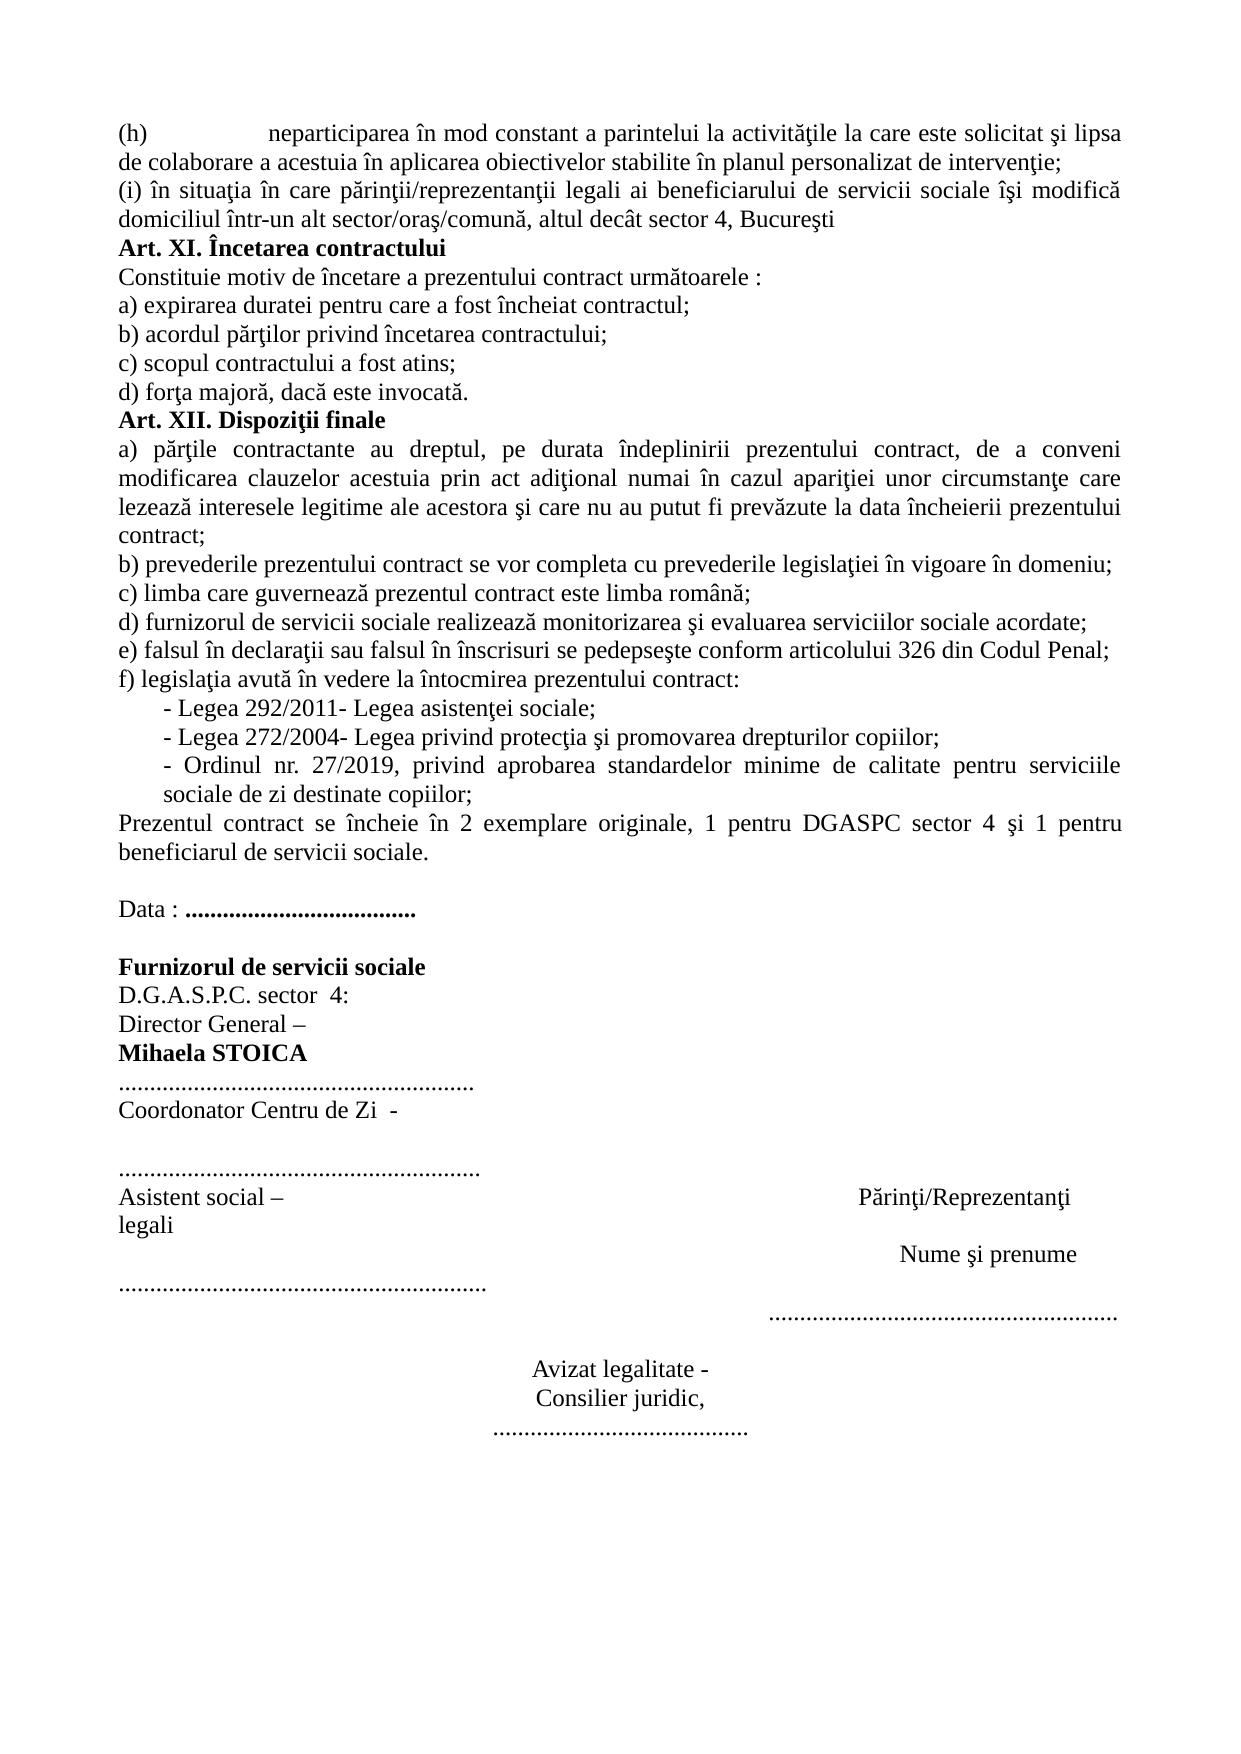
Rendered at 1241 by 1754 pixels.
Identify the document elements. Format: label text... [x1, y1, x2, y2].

text D.G.A.S.P.C. sector 4: [118, 981, 1122, 1009]
text c) scopul contractului a fost atins; [118, 348, 1122, 377]
text a) expirarea duratei pentru care a fost încheiat contractul; [118, 291, 1122, 319]
text b) acordul părţilor privind încetarea contractului; [118, 319, 1122, 348]
text Art. XII. Dispoziţii finale [118, 406, 1122, 434]
text Constituie motiv de încetare a prezentului contract următoarele : [118, 262, 1122, 291]
text ......................................................... [118, 1067, 1122, 1096]
list neparticiparea în mod constant a parintelui la activităţile la care este solicitat şi lipsa de colaborare a acestuia în aplicarea obiectivelor stabilite în planul personalizat de intervenţie; [118, 118, 1122, 176]
text e) falsul în declaraţii sau falsul în înscrisuri se pedepseşte conform articolului 326 din Codul Penal; [118, 636, 1122, 664]
text (i) în situaţia în care părinţii/reprezentanţii legali ai beneficiarului de servicii sociale îşi modifică domiciliul într-un alt sector/oraş/comună, altul decât sector 4, Bucureşti [118, 176, 1122, 233]
text - Ordinul nr. 27/2019, privind aprobarea standardelor minime de calitate pentru serviciile sociale de zi destinate copiilor; [163, 751, 1122, 808]
text Asistent social – Părinţi/Reprezentanţi legali [118, 1182, 1122, 1239]
text Consilier juridic, [118, 1383, 1122, 1412]
text a) părţile contractante au dreptul, pe durata îndeplinirii prezentului contract, de a conveni modificarea clauzelor acestuia prin act adiţional numai în cazul apariţiei unor circumstanţe care lezează interesele legitime ale acestora şi care nu au putut fi prevăzute la data încheierii prezentului contract; [118, 434, 1122, 549]
text - Legea 292/2011- Legea asistenţei sociale; [163, 693, 1122, 722]
text b) prevederile prezentului contract se vor completa cu prevederile legislaţiei în vigoare în domeniu; [118, 549, 1122, 578]
text ......................................... [118, 1412, 1122, 1441]
text Coordonator Centru de Zi - [118, 1096, 1122, 1124]
text Director General – [118, 1009, 1122, 1038]
text d) furnizorul de servicii sociale realizează monitorizarea şi evaluarea serviciilor sociale acordate; [118, 607, 1122, 636]
text .......................................................... [118, 1153, 1122, 1182]
text ........................................................... [118, 1268, 1122, 1297]
text - Legea 272/2004- Legea privind protecţia şi promovarea drepturilor copiilor; [163, 722, 1122, 751]
text Data : ..................................... [118, 894, 1122, 923]
text Art. XI. Încetarea contractului [118, 233, 1122, 262]
text ........................................................ [118, 1297, 1122, 1326]
text f) legislaţia avută în vedere la întocmirea prezentului contract: [118, 664, 1122, 693]
text c) limba care guvernează prezentul contract este limba română; [118, 578, 1122, 607]
text Nume şi prenume [118, 1239, 1122, 1268]
text Avizat legalitate - [118, 1354, 1122, 1383]
text Mihaela STOICA [118, 1038, 1122, 1067]
text d) forţa majoră, dacă este invocată. [118, 377, 1122, 406]
text Prezentul contract se încheie în 2 exemplare originale, 1 pentru DGASPC sector 4 şi 1 pentru beneficiarul de servicii sociale. [118, 808, 1122, 866]
subtitle Furnizorul de servicii sociale [118, 952, 1122, 981]
